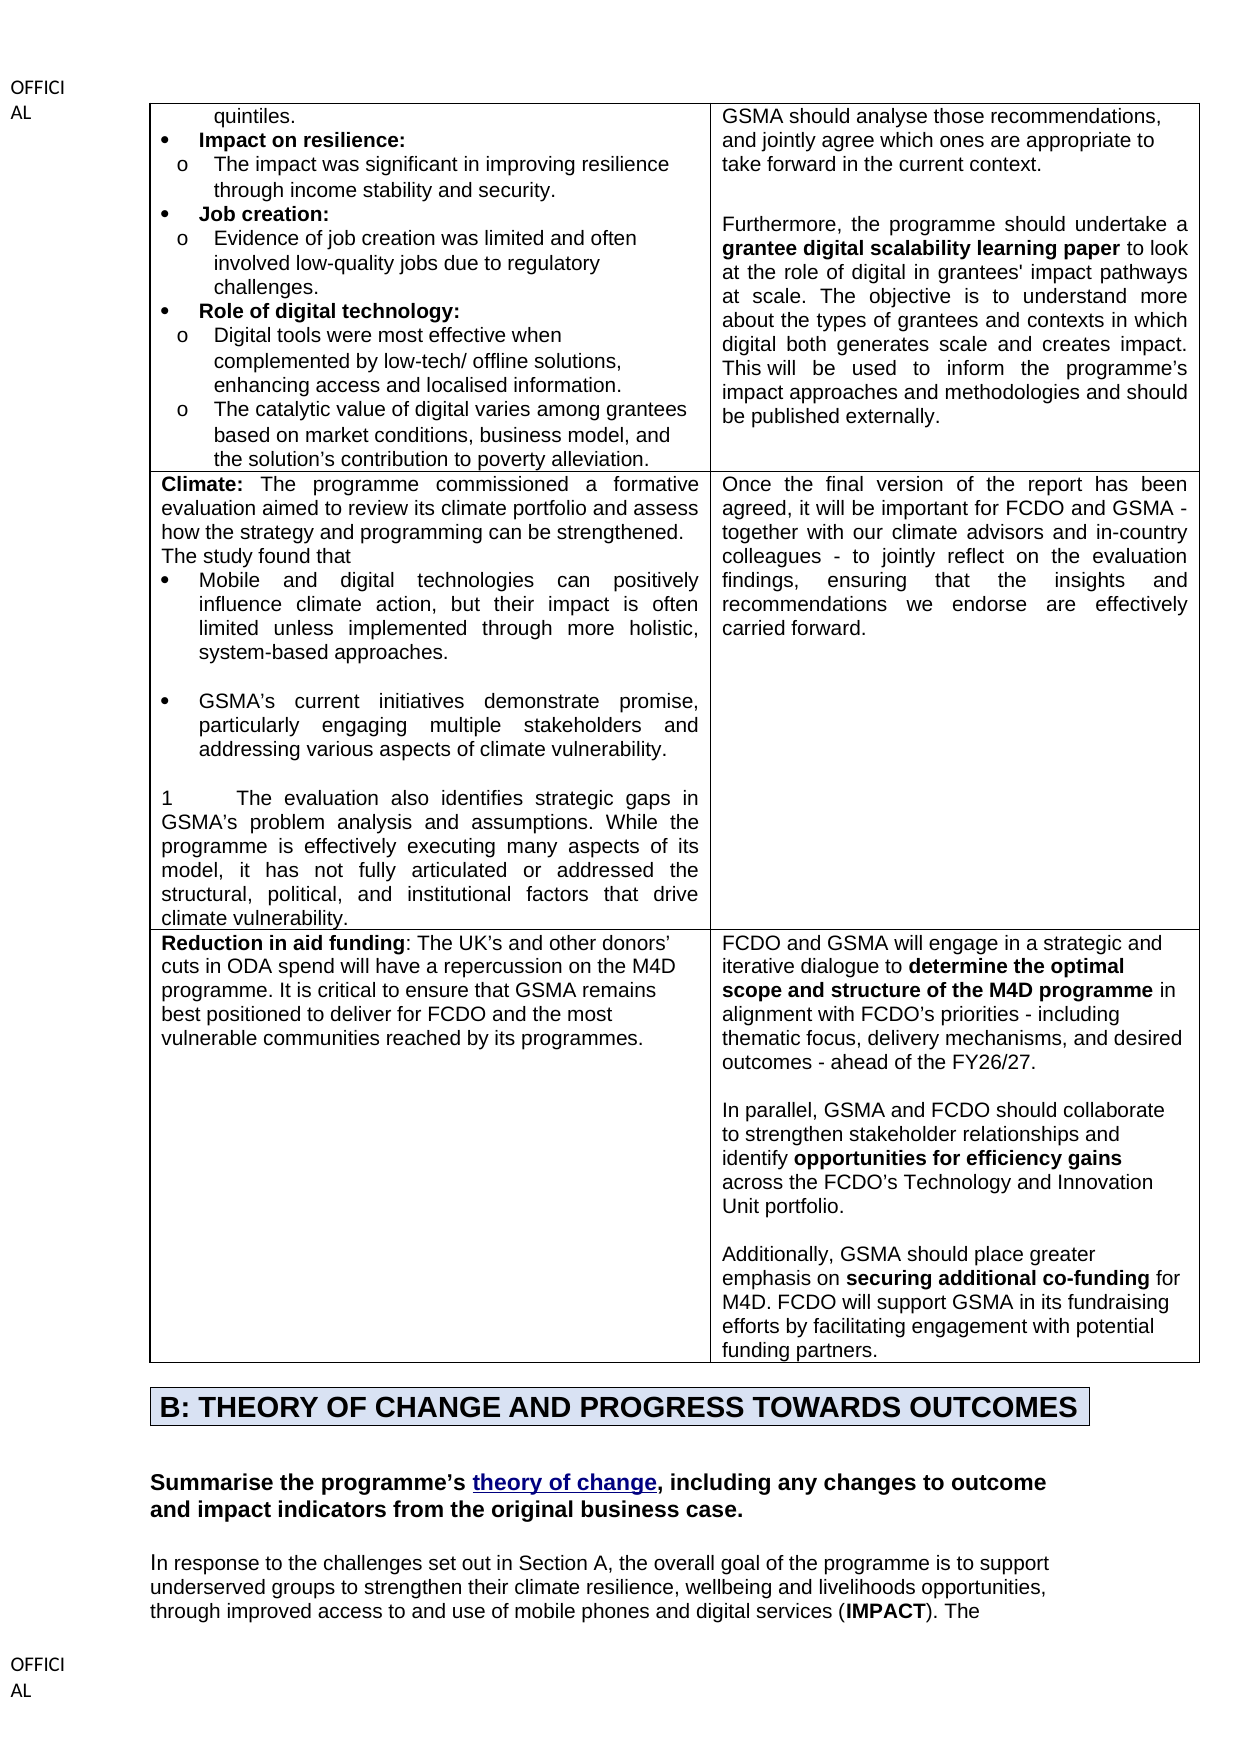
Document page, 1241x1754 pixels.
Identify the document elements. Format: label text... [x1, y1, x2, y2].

table_cell Reduction in aid funding: The UK’s and other donors’ cuts in ODA spend will have a repercussion on the M4D programme. It is critical to ensure that GSMA remains best positioned to deliver for FCDO and the most vulnerable communities reached by its programmes. [151, 930, 710, 1362]
text Summarise the programme’s theory of change, including any changes to outcome and impact indicators from the original business case. [150, 1469, 1090, 1522]
text In response to the challenges set out in Section A, the overall goal of the programme is to support underserved groups to strengthen their climate resilience, wellbeing and livelihoods opportunities, through improved access to and use of mobile phones and digital services (IMPACT). The [150, 1548, 1090, 1623]
table_cell Once the final version of the report has been agreed, it will be important for FCDO and GSMA - together with our climate advisors and in-country colleagues - to jointly reflect on the evaluation findings, ensuring that the insights and recommendations we endorse are effectively carried forward. [711, 472, 1199, 929]
subtitle B: THEORY OF CHANGE AND PROGRESS TOWARDS OUTCOMES [151, 1388, 1089, 1425]
table_cell GSMA should analyse those recommendations, and jointly agree which ones are appropriate to take forward in the current context. Furthermore, the programme should undertake a grantee digital scalability learning paper to look at the role of digital in grantees' impact pathways at scale. The objective is to understand more about the types of grantees and contexts in which digital both generates scale and creates impact. This will be used to inform the programme’s impact approaches and methodologies and should be published externally. [711, 104, 1199, 471]
table_cell FCDO and GSMA will engage in a strategic and iterative dialogue to determine the optimal scope and structure of the M4D programme in alignment with FCDO’s priorities - including thematic focus, delivery mechanisms, and desired outcomes - ahead of the FY26/27. In parallel, GSMA and FCDO should collaborate to strengthen stakeholder relationships and identify opportunities for efficiency gains across the FCDO’s Technology and Innovation Unit portfolio. Additionally, GSMA should place greater emphasis on securing additional co-funding for M4D. FCDO will support GSMA in its fundraising efforts by facilitating engagement with potential funding partners. [711, 930, 1199, 1362]
table_cell Inclusivity: M4D commissioned an external study (summary published here) to the socioeconomic impact of the GSMA Innovation Fund with four case studies: Key findings: Economic vulnerability: Users from all grantees were from economically vulnerable communities, typically in the 2nd and 3rd quintiles. Impact on resilience: The impact was significant in improving resilience through income stability and security. Job creation: Evidence of job creation was limited and often involved low-quality jobs due to regulatory challenges. Role of digital technology: Digital tools were most effective when complemented by low-tech/ offline solutions, enhancing access and localised information. The catalytic value of digital varies among grantees based on market conditions, business model, and the solution’s contribution to poverty alleviation. [151, 104, 710, 471]
table_cell Climate: The programme commissioned a formative evaluation aimed to review its climate portfolio and assess how the strategy and programming can be strengthened. The study found that Mobile and digital technologies can positively influence climate action, but their impact is often limited unless implemented through more holistic, system-based approaches. GSMA’s current initiatives demonstrate promise, particularly engaging multiple stakeholders and addressing various aspects of climate vulnerability. The evaluation also identifies strategic gaps in GSMA’s problem analysis and assumptions. While the programme is effectively executing many aspects of its model, it has not fully articulated or addressed the structural, political, and institutional factors that drive climate vulnerability. [151, 472, 710, 929]
